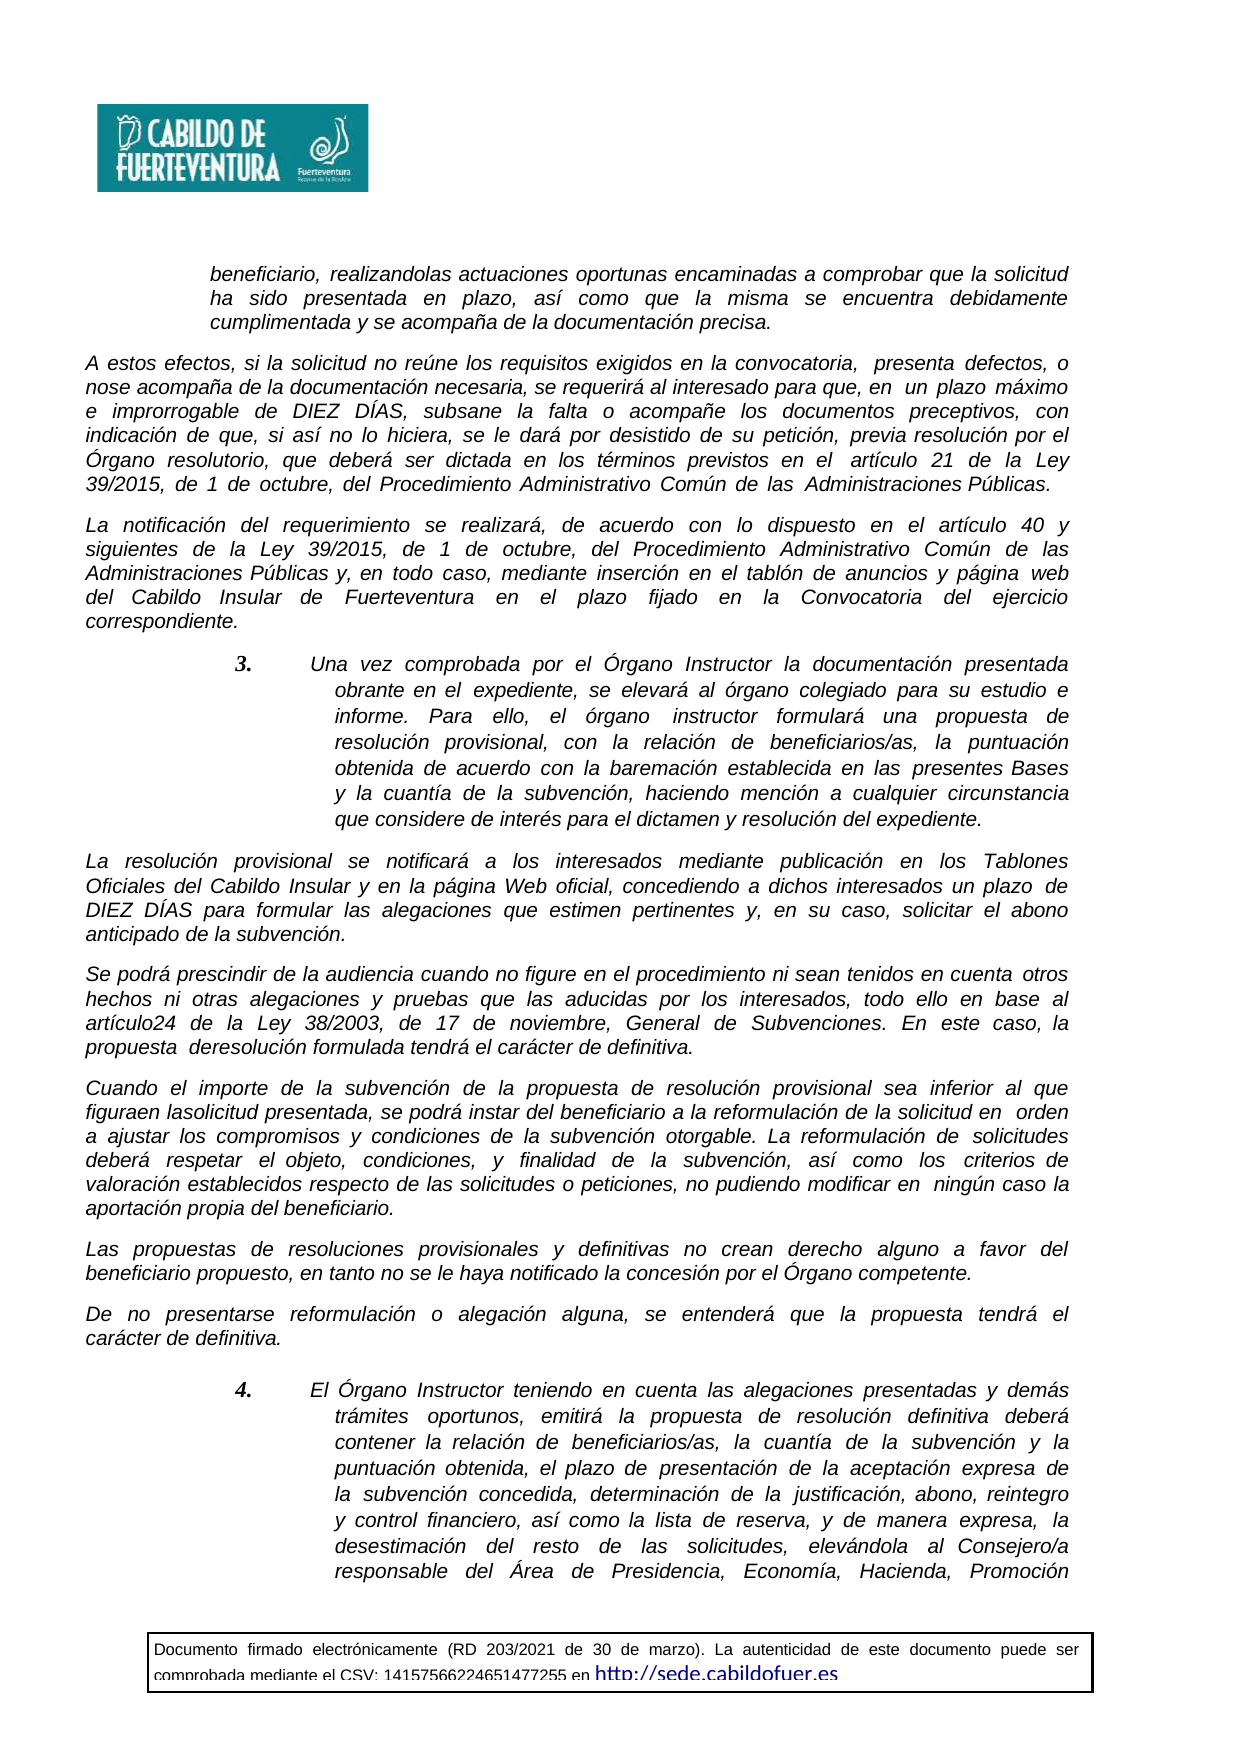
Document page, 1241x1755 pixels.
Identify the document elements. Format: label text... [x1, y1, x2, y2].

list Una vez comprobada por el Órgano Instructor la documentación presentada obrante en el expediente, se elevará al órgano colegiado para su estudio e informe. Para ello, el órgano instructor formulará una propuesta de resolución provisional, con la relación de beneficiarios/as, la puntuación obtenida de acuerdo con la baremación establecida en las presentes Bases y la cuantía de la subvención, haciendo mención a cualquier circunstancia que considere de interés para el dictamen y resolución del expediente. [235, 650, 1069, 831]
text beneficiario, realizandolas actuaciones oportunas encaminadas a comprobar que la solicitud ha sido presentada en plazo, así como que la misma se encuentra debidamente cumplimentada y se acompaña de la documentación precisa. [210, 263, 1069, 334]
text De no presentarse reformulación o alegación alguna, se entenderá que la propuesta tendrá el carácter de definitiva. [85, 1302, 1069, 1350]
text Cuando el importe de la subvención de la propuesta de resolución provisional sea inferior al que figuraen lasolicitud presentada, se podrá instar del beneficiario a la reformulación de la solicitud en orden a ajustar los compromisos y condiciones de la subvención otorgable. La reformulación de solicitudes deberá respetar el objeto, condiciones, y finalidad de la subvención, así como los criterios de valoración establecidos respecto de las solicitudes o peticiones, no pudiendo modificar en ningún caso la aportación propia del beneficiario. [85, 1075, 1069, 1220]
text Las propuestas de resoluciones provisionales y definitivas no crean derecho alguno a favor del beneficiario propuesto, en tanto no se le haya notificado la concesión por el Órgano competente. [85, 1237, 1069, 1285]
list El Órgano Instructor teniendo en cuenta las alegaciones presentadas y demás trámites oportunos, emitirá la propuesta de resolución definitiva deberá contener la relación de beneficiarios/as, la cuantía de la subvención y la puntuación obtenida, el plazo de presentación de la aceptación expresa de la subvención concedida, determinación de la justificación, abono, reintegro y control financiero, así como la lista de reserva, y de manera expresa, la desestimación del resto de las solicitudes, elevándola al Consejero/a responsable del Área de Presidencia, Economía, Hacienda, Promoción [235, 1376, 1069, 1583]
text La resolución provisional se notificará a los interesados mediante publicación en los Tablones Oficiales del Cabildo Insular y en la página Web oficial, concediendo a dichos interesados un plazo de DIEZ DÍAS para formular las alegaciones que estimen pertinentes y, en su caso, solicitar el abono anticipado de la subvención. [85, 849, 1069, 946]
text A estos efectos, si la solicitud no reúne los requisitos exigidos en la convocatoria, presenta defectos, o nose acompaña de la documentación necesaria, se requerirá al interesado para que, en un plazo máximo e improrrogable de DIEZ DÍAS, subsane la falta o acompañe los documentos preceptivos, con indicación de que, si así no lo hiciera, se le dará por desistido de su petición, previa resolución por el Órgano resolutorio, que deberá ser dictada en los términos previstos en el artículo 21 de la Ley 39/2015, de 1 de octubre, del Procedimiento Administrativo Común de las Administraciones Públicas. [85, 351, 1069, 496]
text Se podrá prescindir de la audiencia cuando no figure en el procedimiento ni sean tenidos en cuenta otros hechos ni otras alegaciones y pruebas que las aducidas por los interesados, todo ello en base al artículo24 de la Ley 38/2003, de 17 de noviembre, General de Subvenciones. En este caso, la propuesta deresolución formulada tendrá el carácter de definitiva. [85, 962, 1069, 1059]
text La notificación del requerimiento se realizará, de acuerdo con lo dispuesto en el artículo 40 y siguientes de la Ley 39/2015, de 1 de octubre, del Procedimiento Administrativo Común de las Administraciones Públicas y, en todo caso, mediante inserción en el tablón de anuncios y página web del Cabildo Insular de Fuerteventura en el plazo fijado en la Convocatoria del ejercicio correspondiente. [85, 513, 1069, 633]
